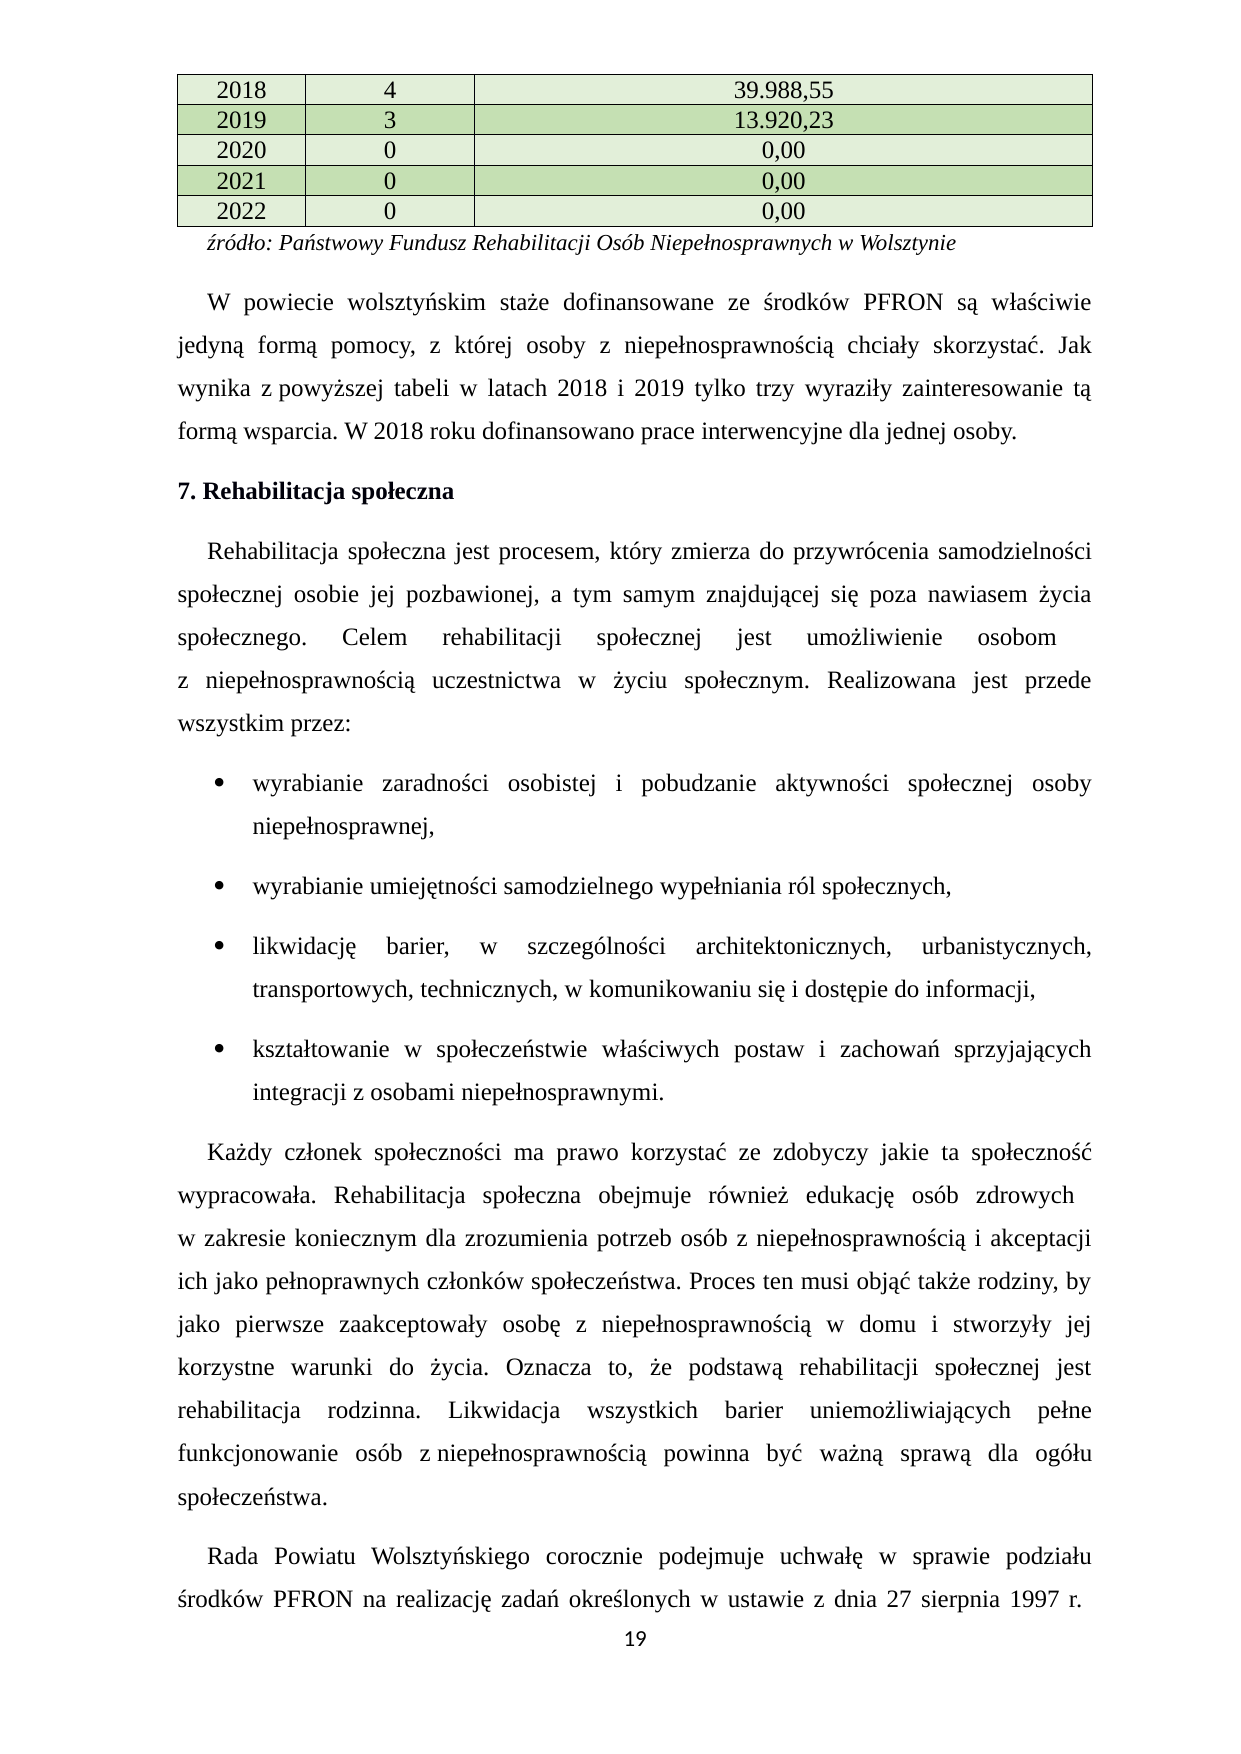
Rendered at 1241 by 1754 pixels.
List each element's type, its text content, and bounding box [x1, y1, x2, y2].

table_cell 0 [306, 196, 474, 226]
table_cell 0 [306, 166, 474, 195]
table_cell 2018 [178, 75, 305, 104]
text źródło: Państwowy Fundusz Rehabilitacji Osób Niepełnosprawnych w Wolsztynie [177, 227, 1092, 256]
table_cell 2022 [178, 196, 305, 226]
table_cell 2019 [178, 105, 305, 134]
table_cell 2021 [178, 166, 305, 195]
text Rehabilitacja społeczna jest procesem, który zmierza do przywrócenia samodzielności społecznej osobie jej pozbawionej, a tym samym znajdującej się poza nawiasem życia społecznego. Celem rehabilitacji społecznej jest umożliwienie osobom z niepełnosprawnością uczestnictwa w życiu społecznym. Realizowana jest przede wszystkim przez: [177, 536, 1092, 737]
table_cell 13.920,23 [475, 105, 1092, 134]
table_cell 4 [306, 75, 474, 104]
list kształtowanie w społeczeństwie właściwych postaw i zachowań sprzyjających integracji z osobami niepełnosprawnymi. [215, 1034, 1092, 1106]
text W powiecie wolsztyńskim staże dofinansowane ze środków PFRON są właściwie jedyną formą pomocy, z której osoby z niepełnosprawnością chciały skorzystać. Jak wynika z powyższej tabeli w latach 2018 i 2019 tylko trzy wyraziły zainteresowanie tą formą wsparcia. W 2018 roku dofinansowano prace interwencyjne dla jednej osoby. [177, 287, 1092, 445]
table_cell 2020 [178, 135, 305, 165]
text Rada Powiatu Wolsztyńskiego corocznie podejmuje uchwałę w sprawie podziału środków PFRON na realizację zadań określonych w ustawie z dnia 27 sierpnia 1997 r. [177, 1541, 1092, 1613]
list likwidację barier, w szczególności architektonicznych, urbanistycznych, transportowych, technicznych, w komunikowaniu się i dostępie do informacji, [215, 931, 1092, 1003]
list wyrabianie zaradności osobistej i pobudzanie aktywności społecznej osoby niepełnosprawnej, [215, 768, 1092, 840]
text 7. Rehabilitacja społeczna [177, 476, 1092, 505]
table_cell 0 [306, 135, 474, 165]
list wyrabianie umiejętności samodzielnego wypełniania ról społecznych, [215, 871, 1092, 900]
table_cell 3 [306, 105, 474, 134]
table_cell 0,00 [475, 196, 1092, 226]
table_cell 0,00 [475, 135, 1092, 165]
table_cell 39.988,55 [475, 75, 1092, 104]
text Każdy członek społeczności ma prawo korzystać ze zdobyczy jakie ta społeczność wypracowała. Rehabilitacja społeczna obejmuje również edukację osób zdrowych w zakresie koniecznym dla zrozumienia potrzeb osób z niepełnosprawnością i akceptacji ich jako pełnoprawnych członków społeczeństwa. Proces ten musi objąć także rodziny, by jako pierwsze zaakceptowały osobę z niepełnosprawnością w domu i stworzyły jej korzystne warunki do życia. Oznacza to, że podstawą rehabilitacji społecznej jest rehabilitacja rodzinna. Likwidacja wszystkich barier uniemożliwiających pełne funkcjonowanie osób z niepełnosprawnością powinna być ważną sprawą dla ogółu społeczeństwa. [177, 1137, 1092, 1510]
table_cell 0,00 [475, 166, 1092, 195]
